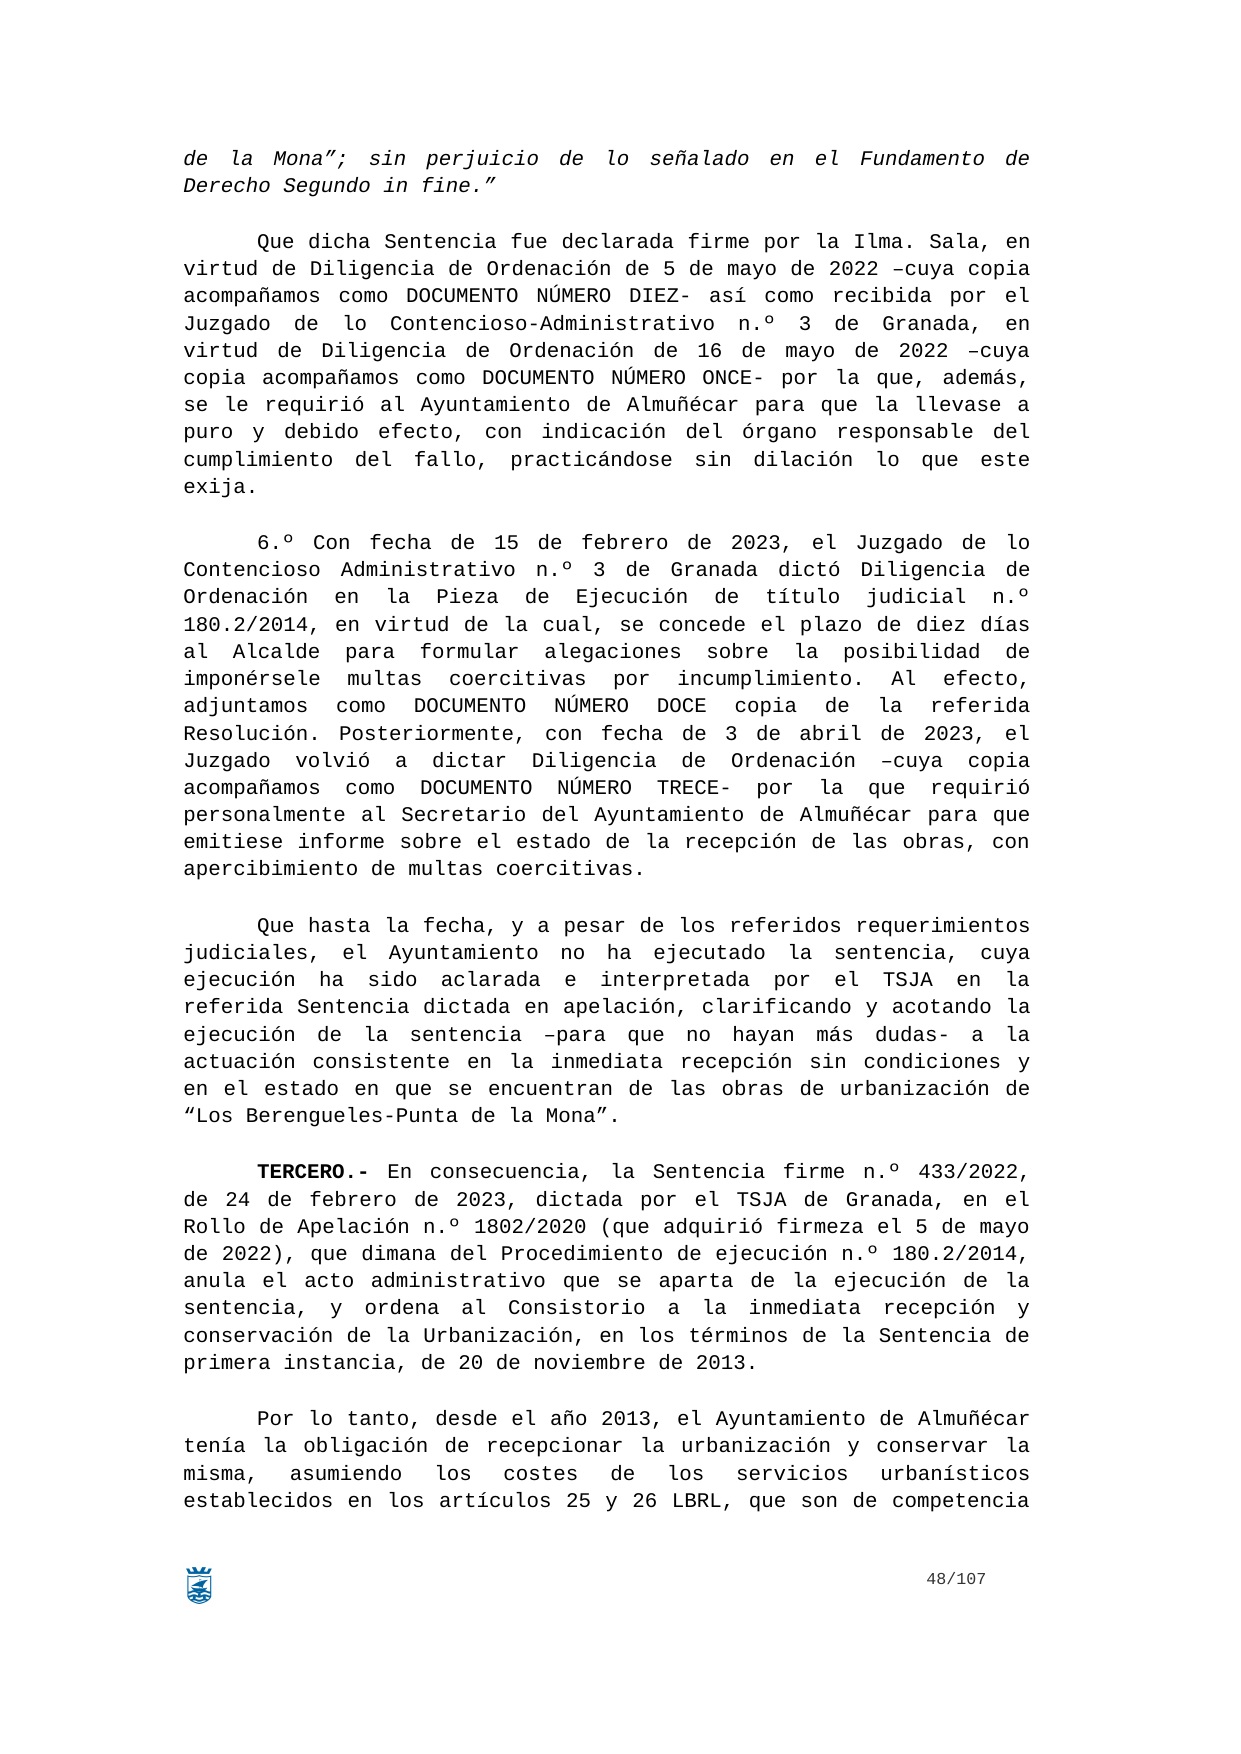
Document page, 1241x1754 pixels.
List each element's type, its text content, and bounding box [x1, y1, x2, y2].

text Que dicha Sentencia fue declarada firme por la Ilma. Sala, en virtud de Diligencia de Ordenación de 5 de mayo de 2022 –cuya copia acompañamos como DOCUMENTO NÚMERO DIEZ- así como recibida por el Juzgado de lo Contencioso-Administrativo n.º 3 de Granada, en virtud de Diligencia de Ordenación de 16 de mayo de 2022 –cuya copia acompañamos como DOCUMENTO NÚMERO ONCE- por la que, además, se le requirió al Ayuntamiento de Almuñécar para que la llevase a puro y debido efecto, con indicación del órgano responsable del cumplimiento del fallo, practicándose sin dilación lo que este exija. [183, 231, 1031, 499]
text Por lo tanto, desde el año 2013, el Ayuntamiento de Almuñécar tenía la obligación de recepcionar la urbanización y conservar la misma, asumiendo los costes de los servicios urbanísticos establecidos en los artículos 25 y 26 LBRL, que son de competencia [183, 1408, 1031, 1513]
picture [183, 1562, 214, 1607]
text Que hasta la fecha, y a pesar de los referidos requerimientos judiciales, el Ayuntamiento no ha ejecutado la sentencia, cuya ejecución ha sido aclarada e interpretada por el TSJA en la referida Sentencia dictada en apelación, clarificando y acotando la ejecución de la sentencia –para que no hayan más dudas- a la actuación consistente en la inmediata recepción sin condiciones y en el estado en que se encuentran de las obras de urbanización de “Los Berengueles-Punta de la Mona”. [183, 915, 1031, 1129]
text de la Mona”; sin perjuicio de lo señalado en el Fundamento de Derecho Segundo in fine.” [183, 148, 1031, 198]
text 6.º Con fecha de 15 de febrero de 2023, el Juzgado de lo Contencioso Administrativo n.º 3 de Granada dictó Diligencia de Ordenación en la Pieza de Ejecución de título judicial n.º 180.2/2014, en virtud de la cual, se concede el plazo de diez días al Alcalde para formular alegaciones sobre la posibilidad de imponérsele multas coercitivas por incumplimiento. Al efecto, adjuntamos como DOCUMENTO NÚMERO DOCE copia de la referida Resolución. Posteriormente, con fecha de 3 de abril de 2023, el Juzgado volvió a dictar Diligencia de Ordenación –cuya copia acompañamos como DOCUMENTO NÚMERO TRECE- por la que requirió personalmente al Secretario del Ayuntamiento de Almuñécar para que emitiese informe sobre el estado de la recepción de las obras, con apercibimiento de multas coercitivas. [183, 532, 1031, 882]
text TERCERO.- En consecuencia, la Sentencia firme n.º 433/2022, de 24 de febrero de 2023, dictada por el TSJA de Granada, en el Rollo de Apelación n.º 1802/2020 (que adquirió firmeza el 5 de mayo de 2022), que dimana del Procedimiento de ejecución n.º 180.2/2014, anula el acto administrativo que se aparta de la ejecución de la sentencia, y ordena al Consistorio a la inmediata recepción y conservación de la Urbanización, en los términos de la Sentencia de primera instancia, de 20 de noviembre de 2013. [183, 1161, 1031, 1375]
